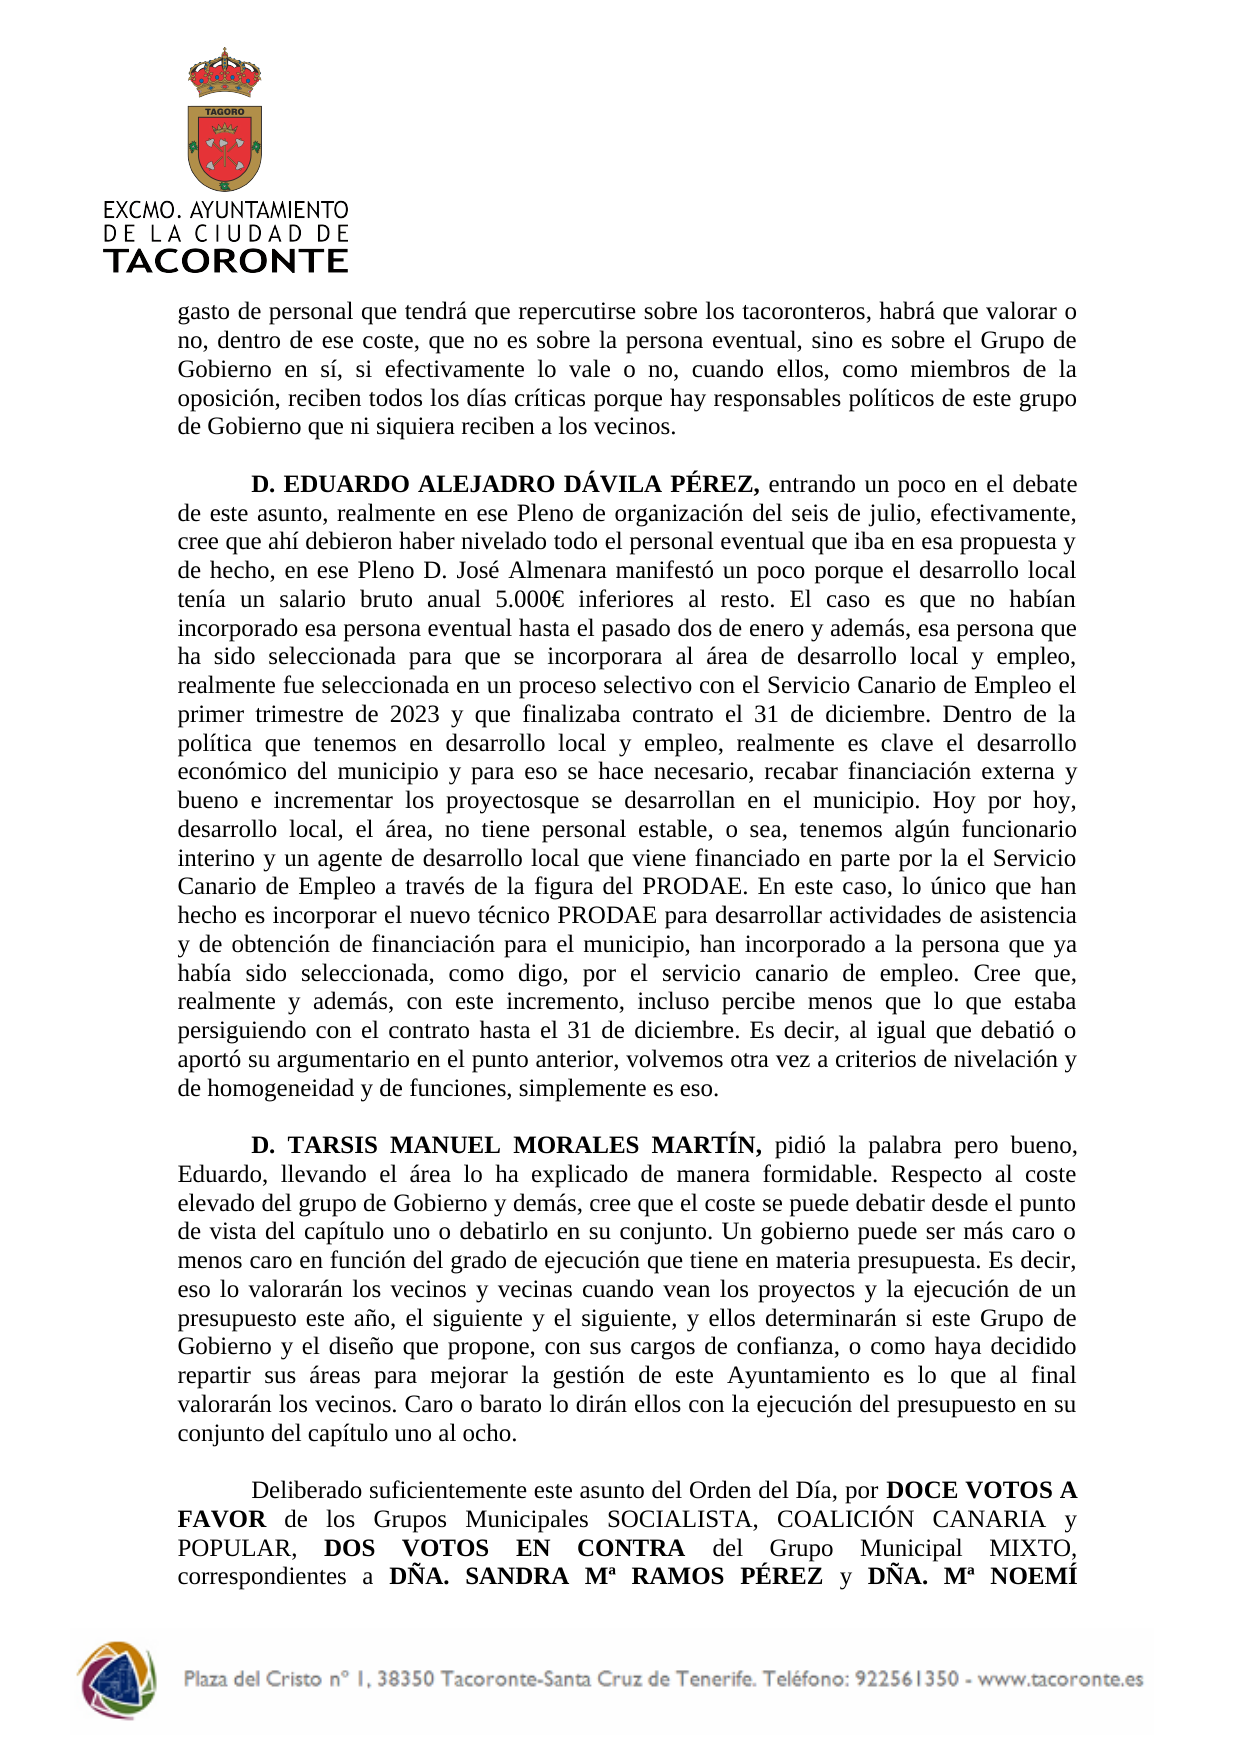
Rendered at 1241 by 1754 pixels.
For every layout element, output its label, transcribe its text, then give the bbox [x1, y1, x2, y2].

picture [103, 47, 348, 273]
text gasto de personal que tendrá que repercutirse sobre los tacoronteros, habrá que valorar o no, dentro de ese coste, que no es sobre la persona eventual, sino es sobre el Grupo de Gobierno en sí, si efectivamente lo vale o no, cuando ellos, como miembros de la oposición, reciben todos los días críticas porque hay responsables políticos de este grupo de Gobierno que ni siquiera reciben a los vecinos. [177, 296, 1078, 440]
text Deliberado suficientemente este asunto del Orden del Día, por DOCE VOTOS A FAVOR de los Grupos Municipales SOCIALISTA, COALICIÓN CANARIA y POPULAR, DOS VOTOS EN CONTRA del Grupo Municipal MIXTO, correspondientes a DÑA. SANDRA Mª RAMOS PÉREZ y DÑA. Mª NOEMÍ [177, 1475, 1078, 1590]
text D. TARSIS MANUEL MORALES MARTÍN, pidió la palabra pero bueno, Eduardo, llevando el área lo ha explicado de manera formidable. Respecto al coste elevado del grupo de Gobierno y demás, cree que el coste se puede debatir desde el punto de vista del capítulo uno o debatirlo en su conjunto. Un gobierno puede ser más caro o menos caro en función del grado de ejecución que tiene en materia presupuesta. Es decir, eso lo valorarán los vecinos y vecinas cuando vean los proyectos y la ejecución de un presupuesto este año, el siguiente y el siguiente, y ellos determinarán si este Grupo de Gobierno y el diseño que propone, con sus cargos de confianza, o como haya decidido repartir sus áreas para mejorar la gestión de este Ayuntamiento es lo que al final valorarán los vecinos. Caro o barato lo dirán ellos con la ejecución del presupuesto en su conjunto del capítulo uno al ocho. [177, 1130, 1078, 1446]
picture [70, 1628, 1154, 1735]
text D. EDUARDO ALEJADRO DÁVILA PÉREZ, entrando un poco en el debate de este asunto, realmente en ese Pleno de organización del seis de julio, efectivamente, cree que ahí debieron haber nivelado todo el personal eventual que iba en esa propuesta y de hecho, en ese Pleno D. José Almenara manifestó un poco porque el desarrollo local tenía un salario bruto anual 5.000€ inferiores al resto. El caso es que no habían incorporado esa persona eventual hasta el pasado dos de enero y además, esa persona que ha sido seleccionada para que se incorporara al área de desarrollo local y empleo, realmente fue seleccionada en un proceso selectivo con el Servicio Canario de Empleo el primer trimestre de 2023 y que finalizaba contrato el 31 de diciembre. Dentro de la política que tenemos en desarrollo local y empleo, realmente es clave el desarrollo económico del municipio y para eso se hace necesario, recabar financiación externa y bueno e incrementar los proyectosque se desarrollan en el municipio. Hoy por hoy, desarrollo local, el área, no tiene personal estable, o sea, tenemos algún funcionario interino y un agente de desarrollo local que viene financiado en parte por la el Servicio Canario de Empleo a través de la figura del PRODAE. En este caso, lo único que han hecho es incorporar el nuevo técnico PRODAE para desarrollar actividades de asistencia y de obtención de financiación para el municipio, han incorporado a la persona que ya había sido seleccionada, como digo, por el servicio canario de empleo. Cree que, realmente y además, con este incremento, incluso percibe menos que lo que estaba persiguiendo con el contrato hasta el 31 de diciembre. Es decir, al igual que debatió o aportó su argumentario en el punto anterior, volvemos otra vez a criterios de nivelación y de homogeneidad y de funciones, simplemente es eso. [177, 469, 1078, 1101]
